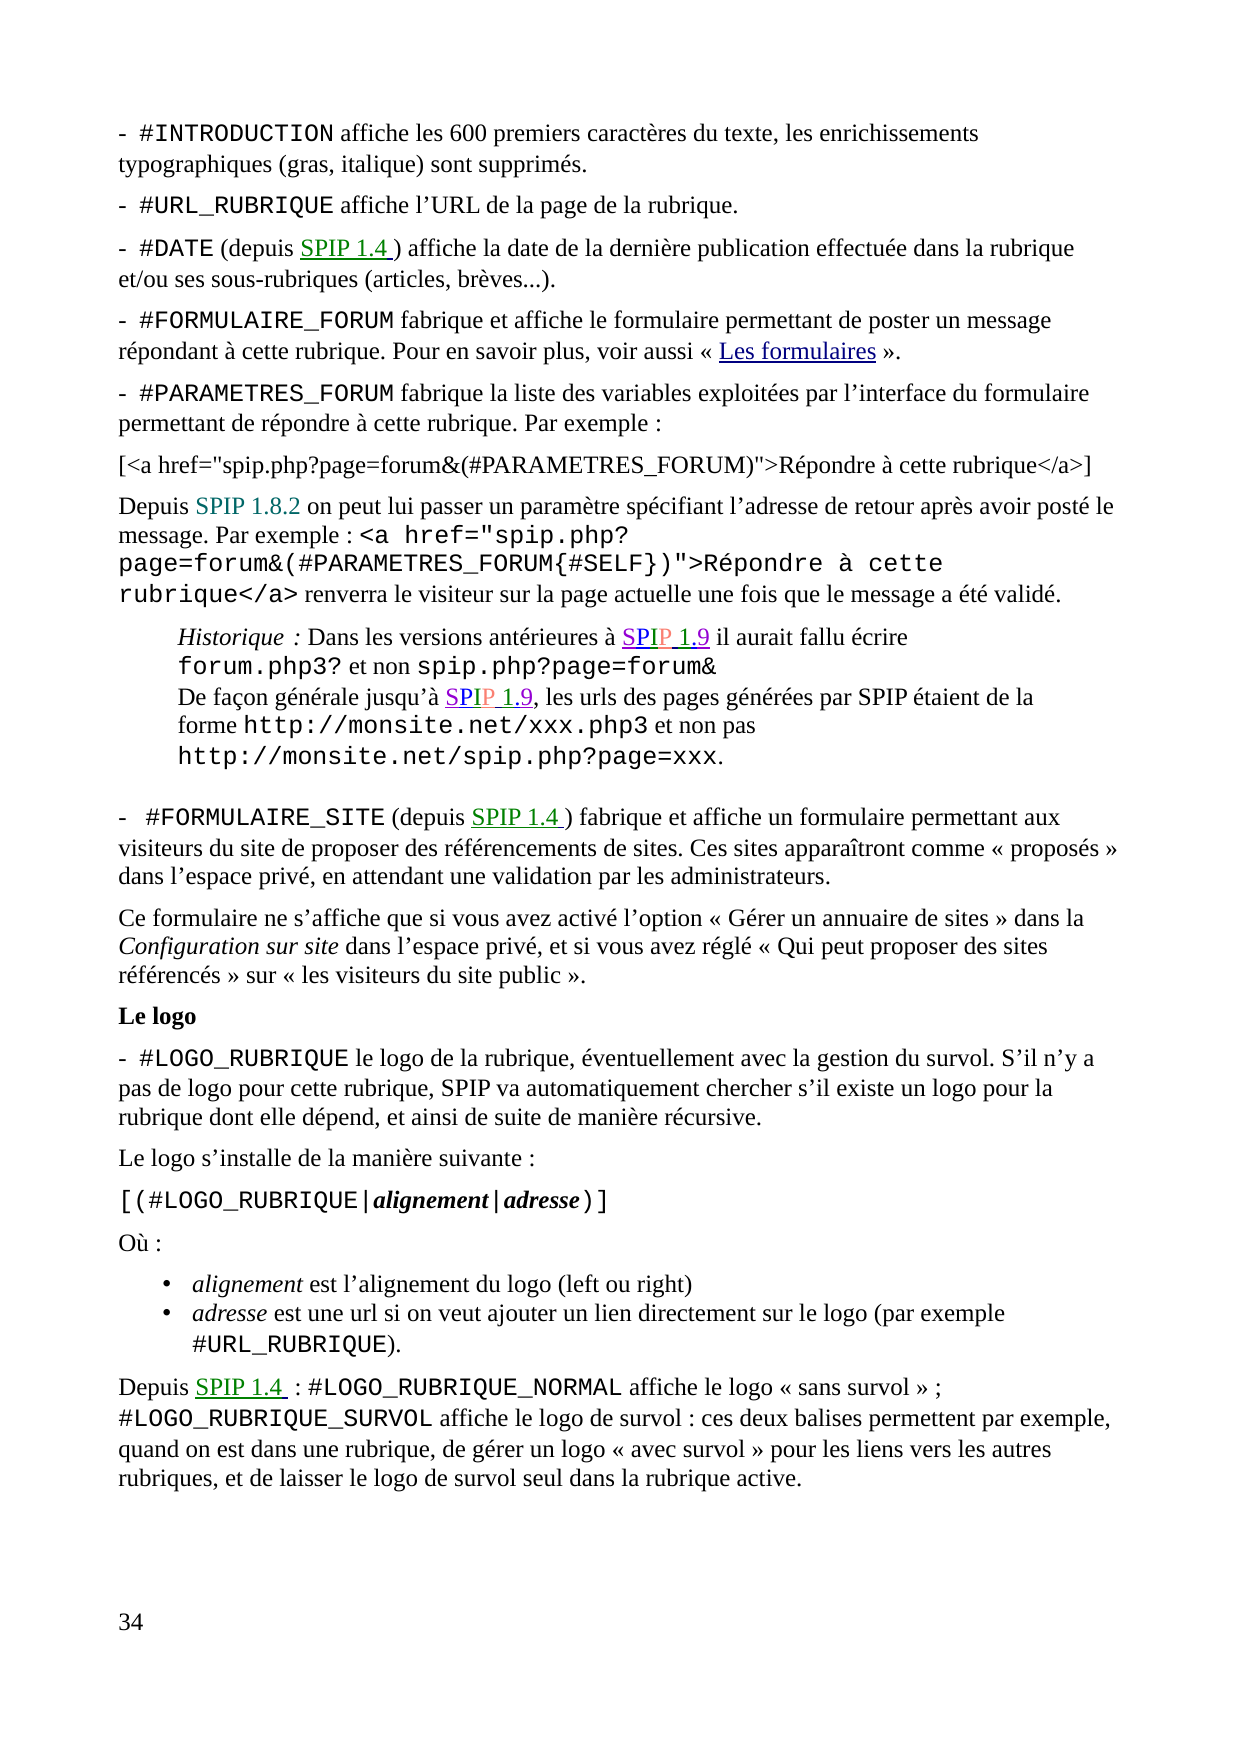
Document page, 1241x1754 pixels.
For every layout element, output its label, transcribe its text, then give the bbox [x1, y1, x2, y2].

text Le logo s’installe de la manière suivante : [118, 1143, 1122, 1172]
text Depuis SPIP 1.8.2 on peut lui passer un paramètre spécifiant l’adresse de retour après avoir posté le message. Par exemple : <a href="spip.php?page=forum&(#PARAMETRES_FORUM{#SELF})">Répondre à cette rubrique</a> renverra le visiteur sur la page actuelle une fois que le message a été validé. [118, 491, 1122, 610]
text - #PARAMETRES_FORUM fabrique la liste des variables exploitées par l’interface du formulaire permettant de répondre à cette rubrique. Par exemple : [118, 378, 1122, 437]
text [(#LOGO_RUBRIQUE|alignement|adresse)] [118, 1185, 1122, 1216]
text - #LOGO_RUBRIQUE le logo de la rubrique, éventuellement avec la gestion du survol. S’il n’y a pas de logo pour cette rubrique, SPIP va automatiquement chercher s’il existe un logo pour la rubrique dont elle dépend, et ainsi de suite de manière récursive. [118, 1043, 1122, 1131]
text Ce formulaire ne s’affiche que si vous avez activé l’option « Gérer un annuaire de sites » dans la Configuration sur site dans l’espace privé, et si vous avez réglé « Qui peut proposer des sites référencés » sur « les visiteurs du site public ». [118, 903, 1122, 989]
text Le logo [118, 1001, 1122, 1030]
text Depuis SPIP 1.4 : #LOGO_RUBRIQUE_NORMAL affiche le logo « sans survol » ; #LOGO_RUBRIQUE_SURVOL affiche le logo de survol : ces deux balises permettent par exemple, quand on est dans une rubrique, de gérer un logo « avec survol » pour les liens vers les autres rubriques, et de laisser le logo de survol seul dans la rubrique active. [118, 1372, 1122, 1491]
text - #FORMULAIRE_SITE (depuis SPIP 1.4 ) fabrique et affiche un formulaire permettant aux visiteurs du site de proposer des référencements de sites. Ces sites apparaîtront comme « proposés » dans l’espace privé, en attendant une validation par les administrateurs. [118, 802, 1122, 890]
text - #FORMULAIRE_FORUM fabrique et affiche le formulaire permettant de poster un message répondant à cette rubrique. Pour en savoir plus, voir aussi « Les formulaires ». [118, 306, 1122, 365]
text [<a href="spip.php?page=forum&(#PARAMETRES_FORUM)">Répondre à cette rubrique</a>] [118, 450, 1122, 478]
text Où : [118, 1228, 1122, 1257]
text - #INTRODUCTION affiche les 600 premiers caractères du texte, les enrichissements typographiques (gras, italique) sont supprimés. [118, 118, 1122, 178]
text - #DATE (depuis SPIP 1.4 ) affiche la date de la dernière publication effectuée dans la rubrique et/ou ses sous-rubriques (articles, brèves...). [118, 233, 1122, 293]
text - #URL_RUBRIQUE affiche l’URL de la page de la rubrique. [118, 190, 1122, 221]
list adresse est une url si on veut ajouter un lien directement sur le logo (par exemple #URL_RUBRIQUE). [162, 1298, 1122, 1360]
text Historique : Dans les versions antérieures à SPIP 1.9 il aurait fallu écrire forum.php3? et non spip.php?page=forum& De façon générale jusqu’à SPIP 1.9, les urls des pages générées par SPIP étaient de la forme http://monsite.net/xxx.php3 et non pas http://monsite.net/spip.php?page=xxx. [177, 622, 1063, 772]
list alignement est l’alignement du logo (left ou right) [162, 1269, 1122, 1298]
